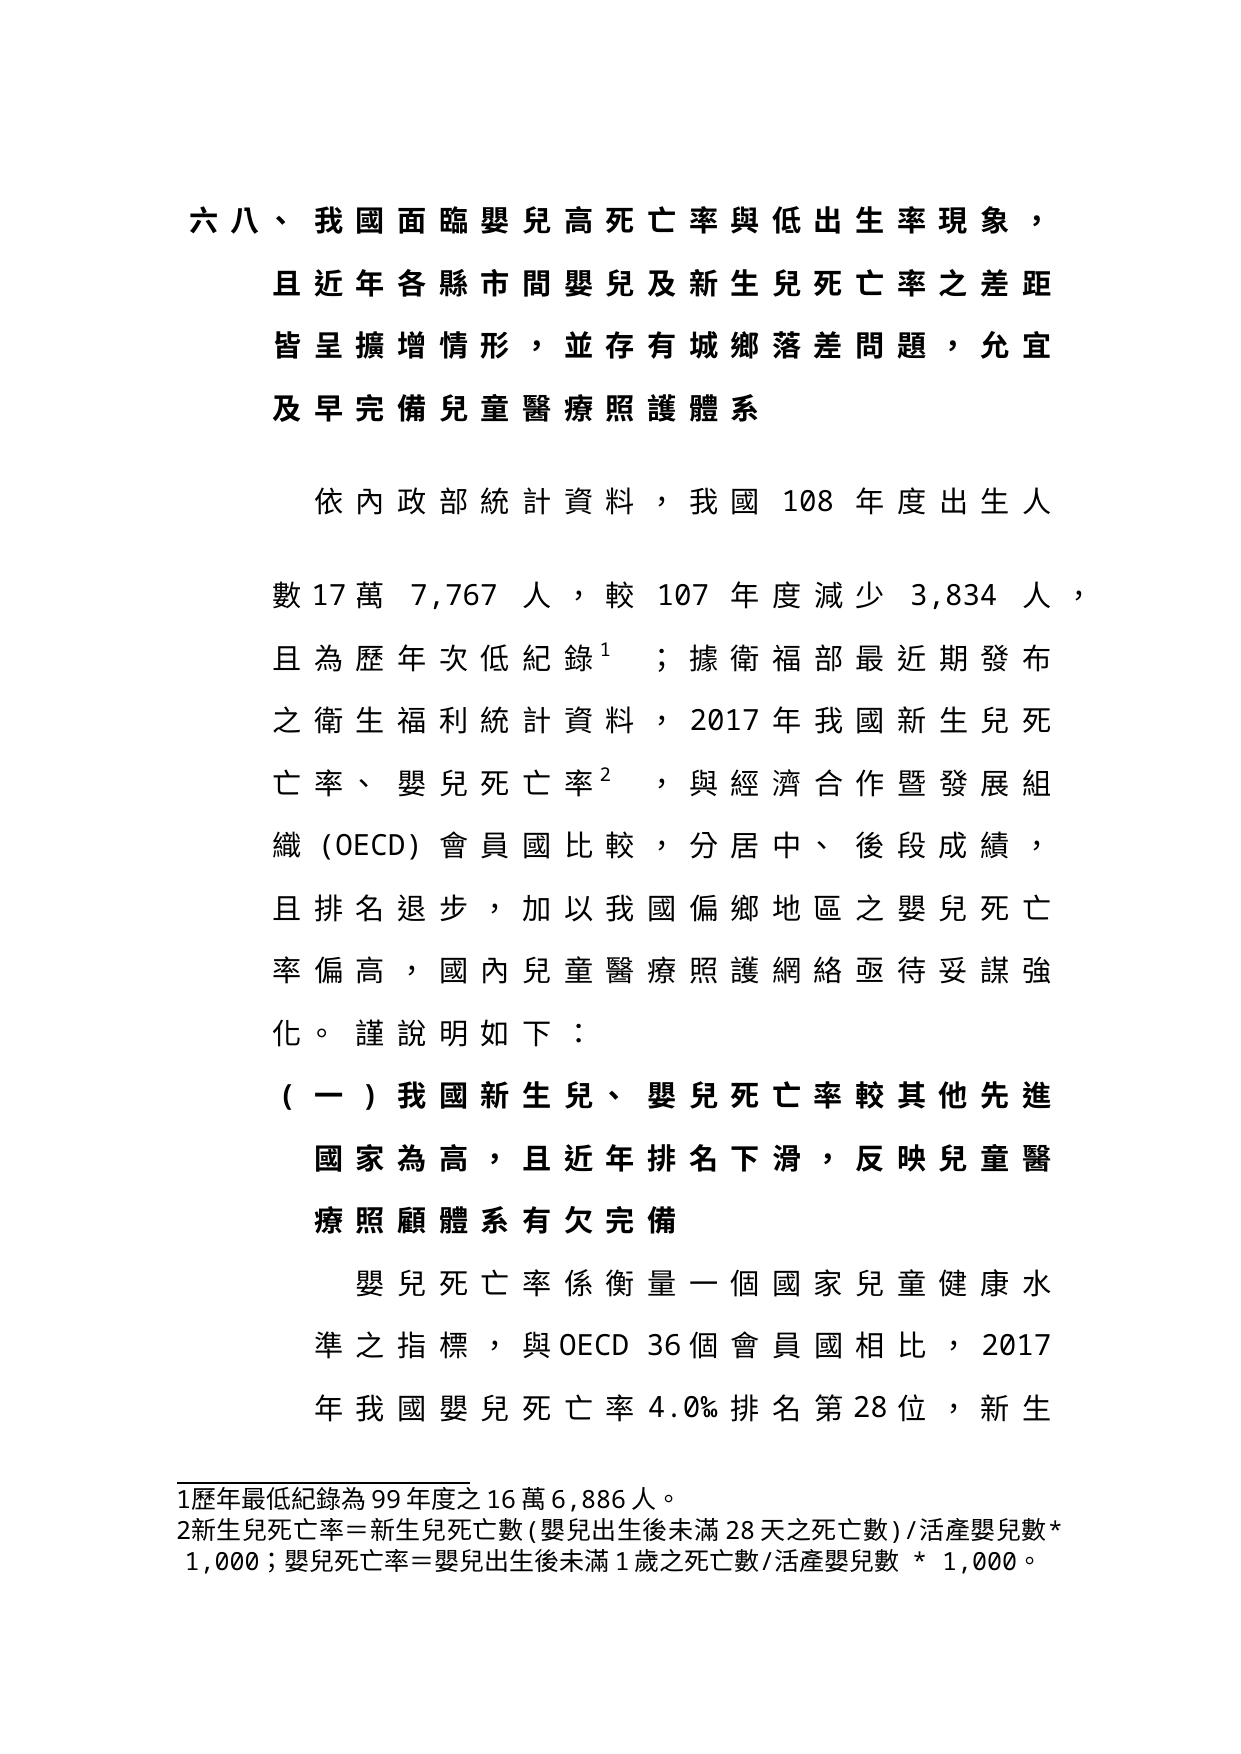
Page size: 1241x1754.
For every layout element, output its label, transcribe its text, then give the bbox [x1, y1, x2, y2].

text (一)我國新生兒、嬰兒死亡率較其他先進國家為高，且近年排名下滑，反映兒童醫療照顧體系有欠完備 [242, 1052, 1058, 1240]
text 六八、我國面臨嬰兒高死亡率與低出生率現象，且近年各縣市間嬰兒及新生兒死亡率之差距皆呈擴增情形，並存有城鄉落差問題，允宜及早完備兒童醫療照護體系 [183, 177, 1058, 427]
text 依內政部統計資料，我國108年度出生人數17萬7,767人，較107年度減少3,834人，且為歷年次低紀錄；據衛福部最近期發布之衛生福利統計資料，2017年我國新生兒死亡率、嬰兒死亡率，與經濟合作暨發展組織(OECD)會員國比較，分居中、後段成績，且排名退步，加以我國偏鄉地區之嬰兒死亡率偏高，國內兒童醫療照護網絡亟待妥謀強化。謹說明如下： [242, 427, 1058, 1052]
text 新生兒死亡率＝新生兒死亡數(嬰兒出生後未滿28天之死亡數)/活產嬰兒數* 1,000；嬰兒死亡率＝嬰兒出生後未滿1歲之死亡數/活產嬰兒數 * 1,000。 [176, 1514, 1063, 1577]
text 嬰兒死亡率係衡量一個國家兒童健康水準之指標，與OECD 36個會員國相比，2017年我國嬰兒死亡率4.0‰排名第28位，新生兒死亡率2.5‰排名第22位，係屬中後段成績(詳圖1），顯示我國嬰兒死亡率較高，且與2016年相較，排名更分別下滑2名及5名，而兒童醫療體系完善係降低嬰兒死亡率之關鍵要素，反映我國兒童醫療照顧似有不足問題。 [271, 1240, 1058, 1427]
text 歷年最低紀錄為99年度之16萬6,886人。 [176, 1483, 1063, 1514]
